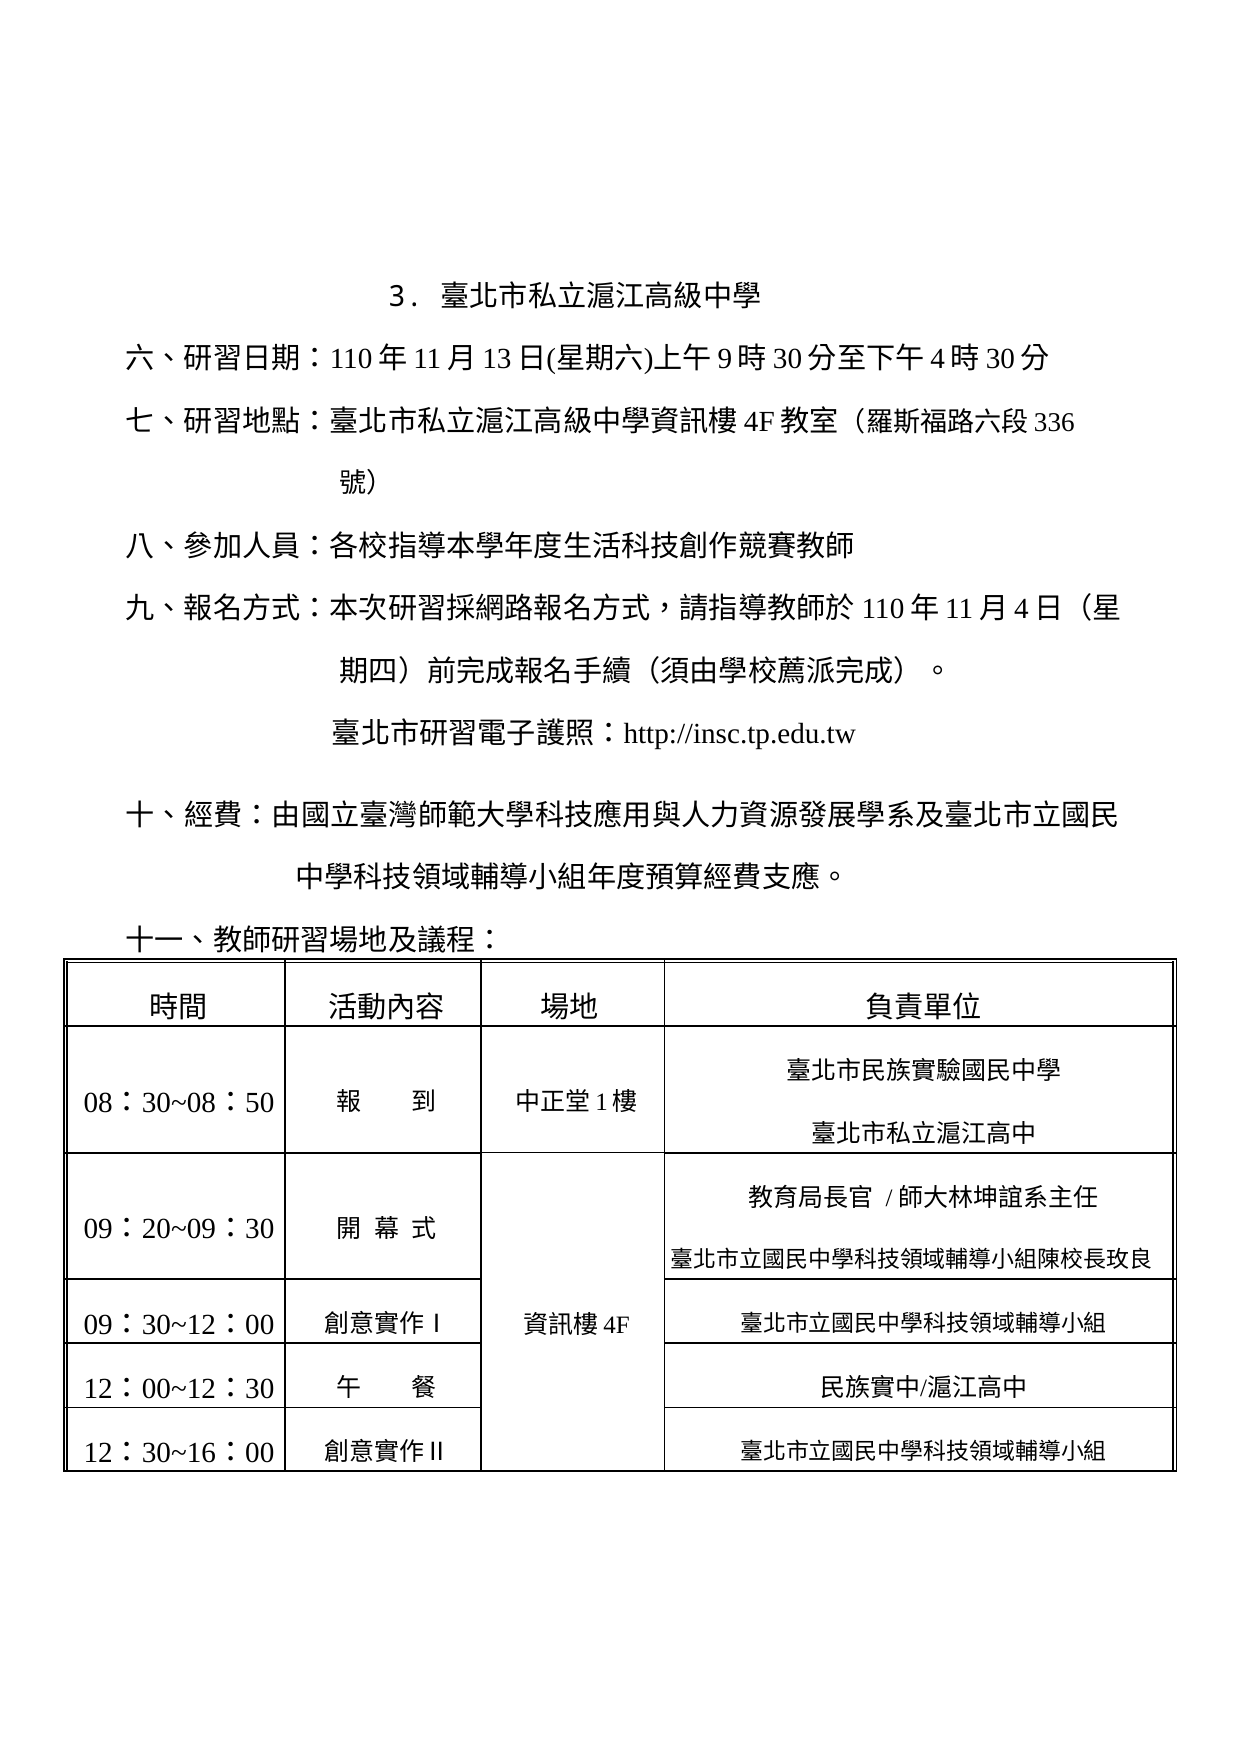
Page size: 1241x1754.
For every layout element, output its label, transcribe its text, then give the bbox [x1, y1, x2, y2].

table_cell 開 幕 式 [286, 1154, 480, 1278]
text 十、經費：由國立臺灣師範大學科技應用與人力資源發展學系及臺北市立國民中學科技領域輔導小組年度預算經費支應。 [125, 771, 1122, 896]
table_cell 中正堂1樓 [482, 1027, 664, 1152]
text 十一、教師研習場地及議程： [125, 896, 1122, 958]
text 六、研習日期：110年11月13日(星期六)上午9時30分至下午4時30分 [125, 314, 1122, 377]
text 九、報名方式：本次研習採網路報名方式，請指導教師於110年11月4日（星期四）前完成報名手續（須由學校薦派完成）。 [125, 564, 1122, 689]
table_cell 09：30~12：00 [68, 1280, 284, 1342]
table_cell 12：00~12：30 [68, 1344, 284, 1406]
table_header 負責單位 [665, 963, 1172, 1025]
table_header 活動內容 [286, 963, 480, 1025]
table_cell 臺北市民族實驗國民中學 臺北市私立滬江高中 [665, 1027, 1172, 1152]
table_cell 創意實作Ⅱ [286, 1408, 480, 1470]
table_header 場地 [482, 963, 664, 1025]
table_cell 教育局長官 / 師大林坤誼系主任 臺北市立國民中學科技領域輔導小組陳校長玫良 滬江高中江校長書良 民族實中洪校長錫璿 [665, 1154, 1172, 1278]
table_cell 12：30~16：00 [68, 1408, 284, 1470]
table_cell 民族實中/滬江高中 [665, 1344, 1172, 1406]
table_cell 09：20~09：30 [68, 1154, 284, 1278]
table_cell 臺北市立國民中學科技領域輔導小組 [665, 1280, 1172, 1342]
text 3. 臺北市私立滬江高級中學 [125, 252, 1122, 314]
table_cell 資訊樓4F [482, 1153, 664, 1470]
table_cell 臺北市立國民中學科技領域輔導小組 [665, 1408, 1172, 1470]
table_header 時間 [68, 963, 284, 1025]
table_cell 08：30~08：50 [68, 1027, 284, 1152]
table_cell 午 餐 [286, 1344, 480, 1406]
table_cell 創意實作Ⅰ [286, 1280, 480, 1342]
text 臺北市研習電子護照：http://insc.tp.edu.tw [125, 689, 1122, 752]
text 七、研習地點：臺北市私立滬江高級中學資訊樓4F教室（羅斯福路六段336號） [125, 377, 1122, 502]
text 八、參加人員：各校指導本學年度生活科技創作競賽教師 [125, 502, 1122, 564]
table_cell 報 到 [286, 1027, 480, 1152]
